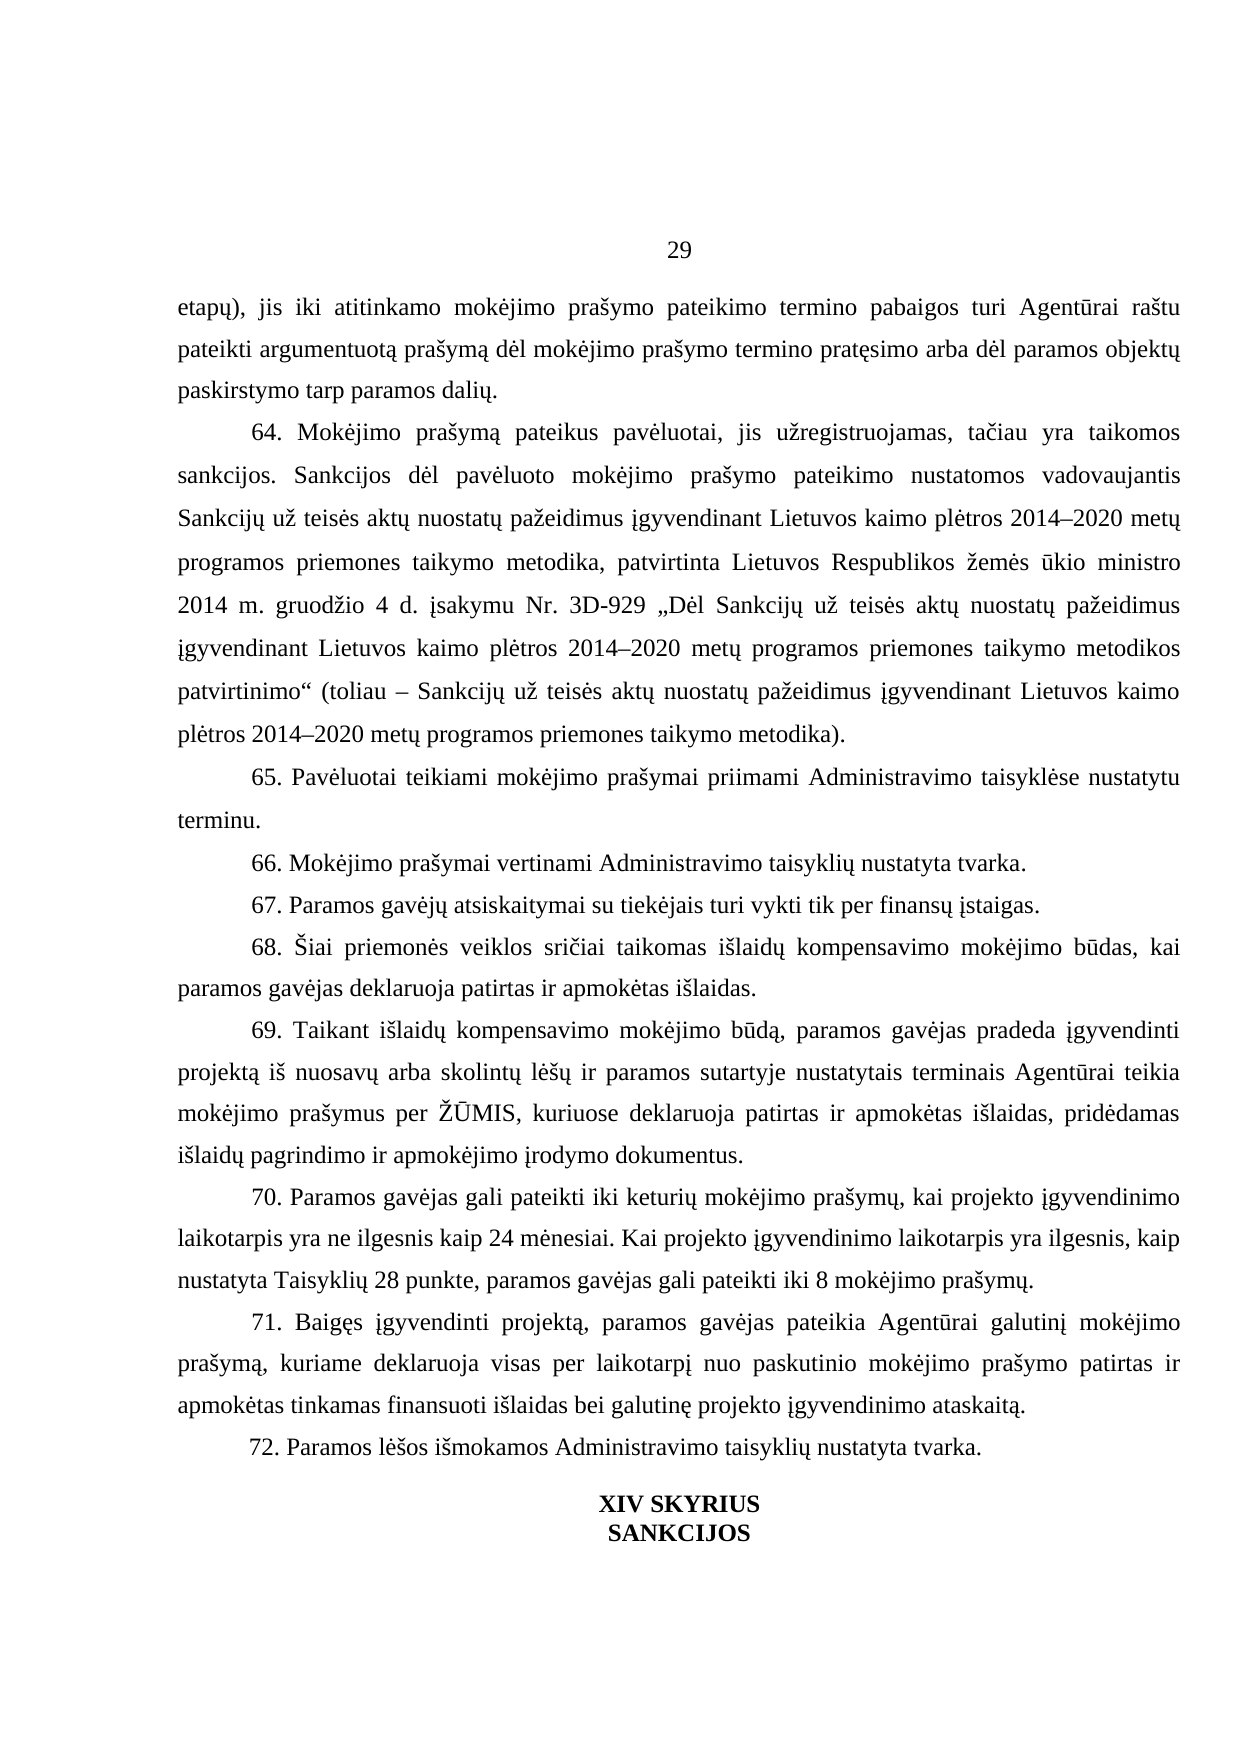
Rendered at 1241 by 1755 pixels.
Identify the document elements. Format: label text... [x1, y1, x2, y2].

text 67. Paramos gavėjų atsiskaitymai su tiekėjais turi vykti tik per finansų įstaigas. [177, 890, 1181, 919]
text XIV SKYRIUS [177, 1489, 1181, 1518]
text 64. Mokėjimo prašymą pateikus pavėluotai, jis užregistruojamas, tačiau yra taikomos sankcijos. Sankcijos dėl pavėluoto mokėjimo prašymo pateikimo nustatomos vadovaujantis Sankcijų už teisės aktų nuostatų pažeidimus įgyvendinant Lietuvos kaimo plėtros 2014–2020 metų programos priemones taikymo metodika, patvirtinta Lietuvos Respublikos žemės ūkio ministro 2014 m. gruodžio 4 d. įsakymu Nr. 3D-929 „Dėl Sankcijų už teisės aktų nuostatų pažeidimus įgyvendinant Lietuvos kaimo plėtros 2014–2020 metų programos priemones taikymo metodikos patvirtinimo“ (toliau – Sankcijų už teisės aktų nuostatų pažeidimus įgyvendinant Lietuvos kaimo plėtros 2014–2020 metų programos priemones taikymo metodika). [177, 417, 1181, 748]
text 72. Paramos lėšos išmokamos Administravimo taisyklių nustatyta tvarka. [177, 1432, 1181, 1461]
text etapų), jis iki atitinkamo mokėjimo prašymo pateikimo termino pabaigos turi Agentūrai raštu pateikti argumentuotą prašymą dėl mokėjimo prašymo termino pratęsimo arba dėl paramos objektų paskirstymo tarp paramos dalių. [177, 292, 1181, 404]
text SANKCIJOS [177, 1518, 1181, 1547]
text 71. Baigęs įgyvendinti projektą, paramos gavėjas pateikia Agentūrai galutinį mokėjimo prašymą, kuriame deklaruoja visas per laikotarpį nuo paskutinio mokėjimo prašymo patirtas ir apmokėtas tinkamas finansuoti išlaidas bei galutinę projekto įgyvendinimo ataskaitą. [177, 1307, 1181, 1419]
text 68. Šiai priemonės veiklos sričiai taikomas išlaidų kompensavimo mokėjimo būdas, kai paramos gavėjas deklaruoja patirtas ir apmokėtas išlaidas. [177, 932, 1181, 1002]
text 69. Taikant išlaidų kompensavimo mokėjimo būdą, paramos gavėjas pradeda įgyvendinti projektą iš nuosavų arba skolintų lėšų ir paramos sutartyje nustatytais terminais Agentūrai teikia mokėjimo prašymus per ŽŪMIS, kuriuose deklaruoja patirtas ir apmokėtas išlaidas, pridėdamas išlaidų pagrindimo ir apmokėjimo įrodymo dokumentus. [177, 1015, 1181, 1169]
text 70. Paramos gavėjas gali pateikti iki keturių mokėjimo prašymų, kai projekto įgyvendinimo laikotarpis yra ne ilgesnis kaip 24 mėnesiai. Kai projekto įgyvendinimo laikotarpis yra ilgesnis, kaip nustatyta Taisyklių 28 punkte, paramos gavėjas gali pateikti iki 8 mokėjimo prašymų. [177, 1182, 1181, 1294]
text 65. Pavėluotai teikiami mokėjimo prašymai priimami Administravimo taisyklėse nustatytu terminu. [177, 762, 1181, 834]
text 66. Mokėjimo prašymai vertinami Administravimo taisyklių nustatyta tvarka. [177, 848, 1181, 877]
